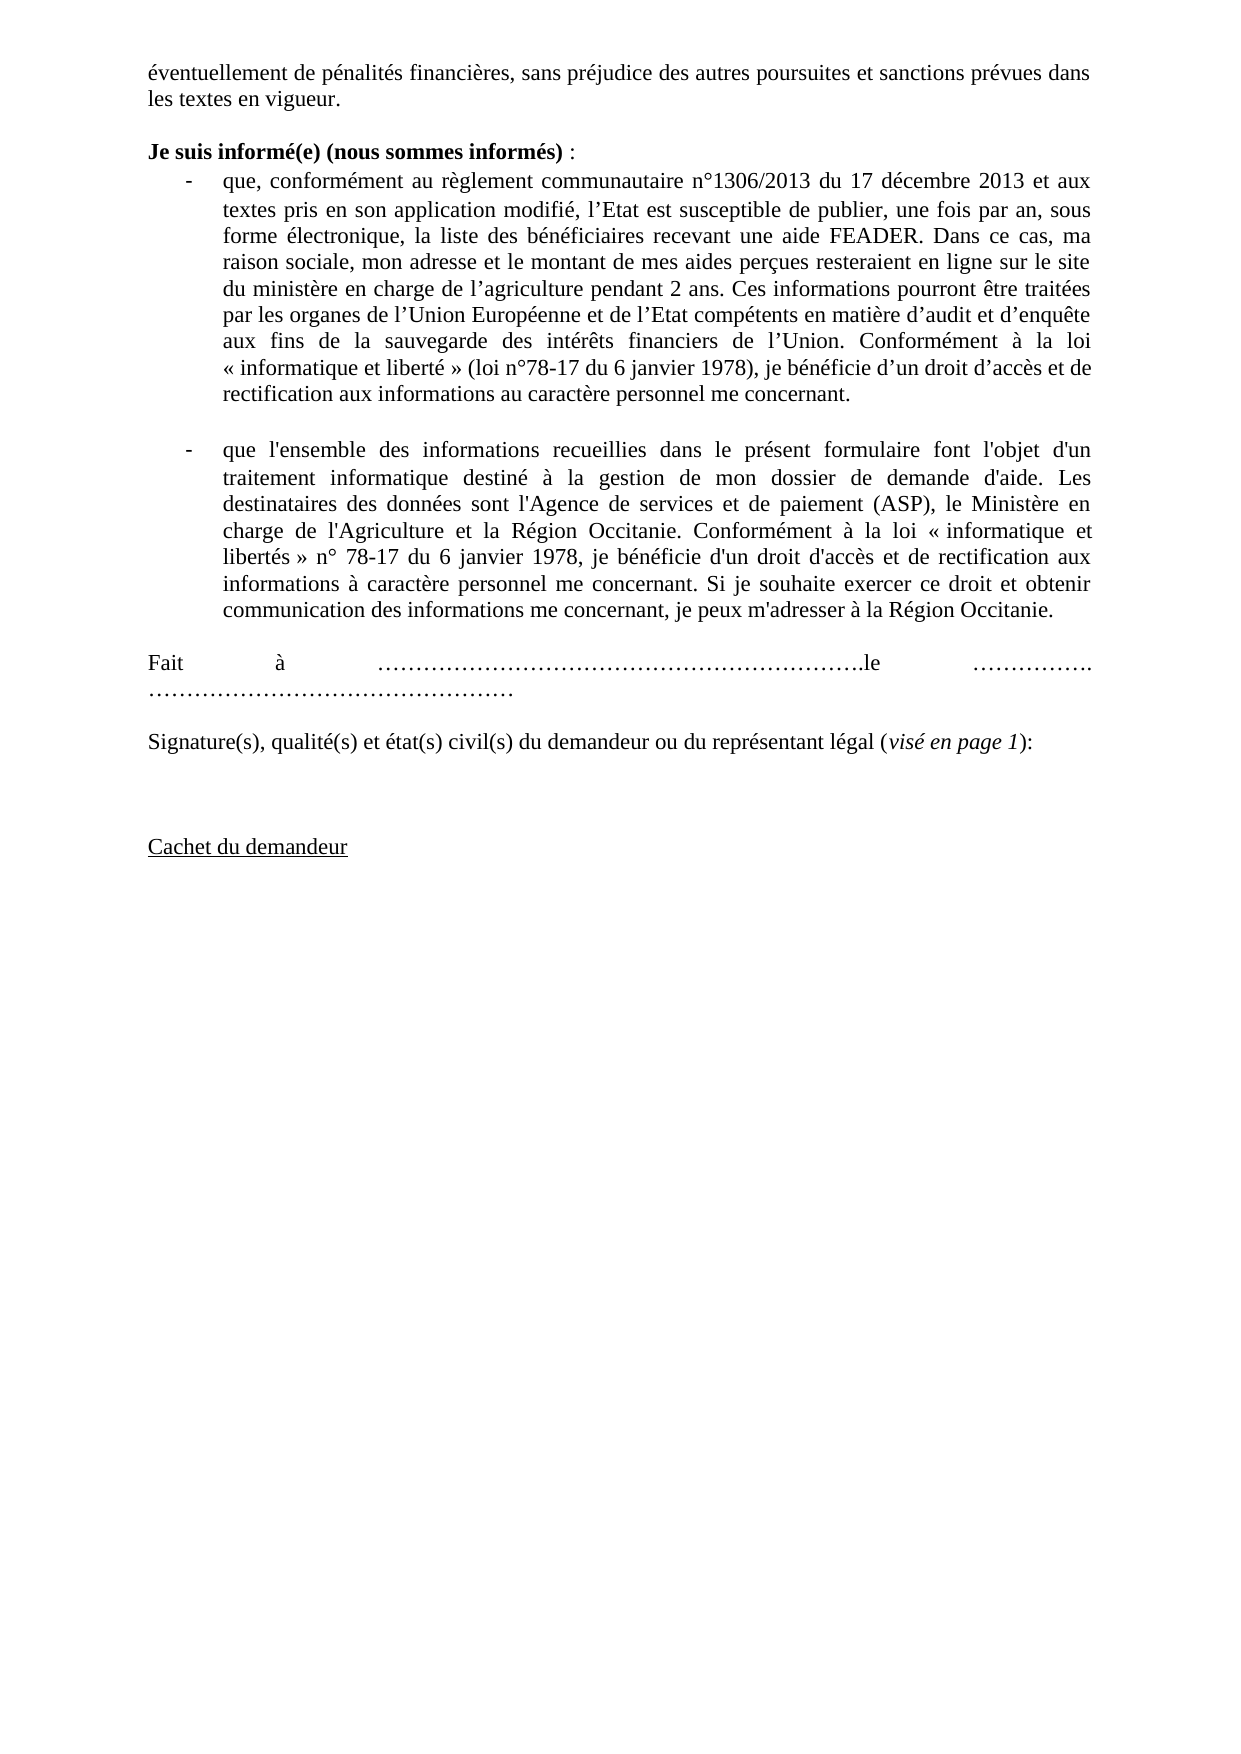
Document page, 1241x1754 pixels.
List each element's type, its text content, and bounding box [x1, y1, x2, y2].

text Cachet du demandeur [148, 833, 1092, 859]
text Signature(s), qualité(s) et état(s) civil(s) du demandeur ou du représentant légal (visé en page 1): [148, 728, 1092, 754]
list que l'ensemble des informations recueillies dans le présent formulaire font l'objet d'un traitement informatique destiné à la gestion de mon dossier de demande d'aide. Les destinataires des données sont l'Agence de services et de paiement (ASP), le Ministère en charge de l'Agriculture et la Région Occitanie. Conformément à la loi « informatique et libertés » n° 78-17 du 6 janvier 1978, je bénéficie d'un droit d'accès et de rectification aux informations à caractère personnel me concernant. Si je souhaite exercer ce droit et obtenir communication des informations me concernant, je peux m'adresser à la Région Occitanie. [185, 433, 1092, 622]
text Je suis informé(e) (nous sommes informés) : [148, 138, 1092, 164]
list que, conformément au règlement communautaire n°1306/2013 du 17 décembre 2013 et aux textes pris en son application modifié, l’Etat est susceptible de publier, une fois par an, sous forme électronique, la liste des bénéficiaires recevant une aide FEADER. Dans ce cas, ma raison sociale, mon adresse et le montant de mes aides perçues resteraient en ligne sur le site du ministère en charge de l’agriculture pendant 2 ans. Ces informations pourront être traitées par les organes de l’Union Européenne et de l’Etat compétents en matière d’audit et d’enquête aux fins de la sauvegarde des intérêts financiers de l’Union. Conformément à la loi « informatique et liberté » (loi n°78-17 du 6 janvier 1978), je bénéficie d’un droit d’accès et de rectification aux informations au caractère personnel me concernant. [185, 164, 1092, 407]
text éventuellement de pénalités financières, sans préjudice des autres poursuites et sanctions prévues dans les textes en vigueur. [148, 59, 1092, 112]
text Fait à ……………………………………………………….le …………….………………………………………… [148, 649, 1092, 701]
